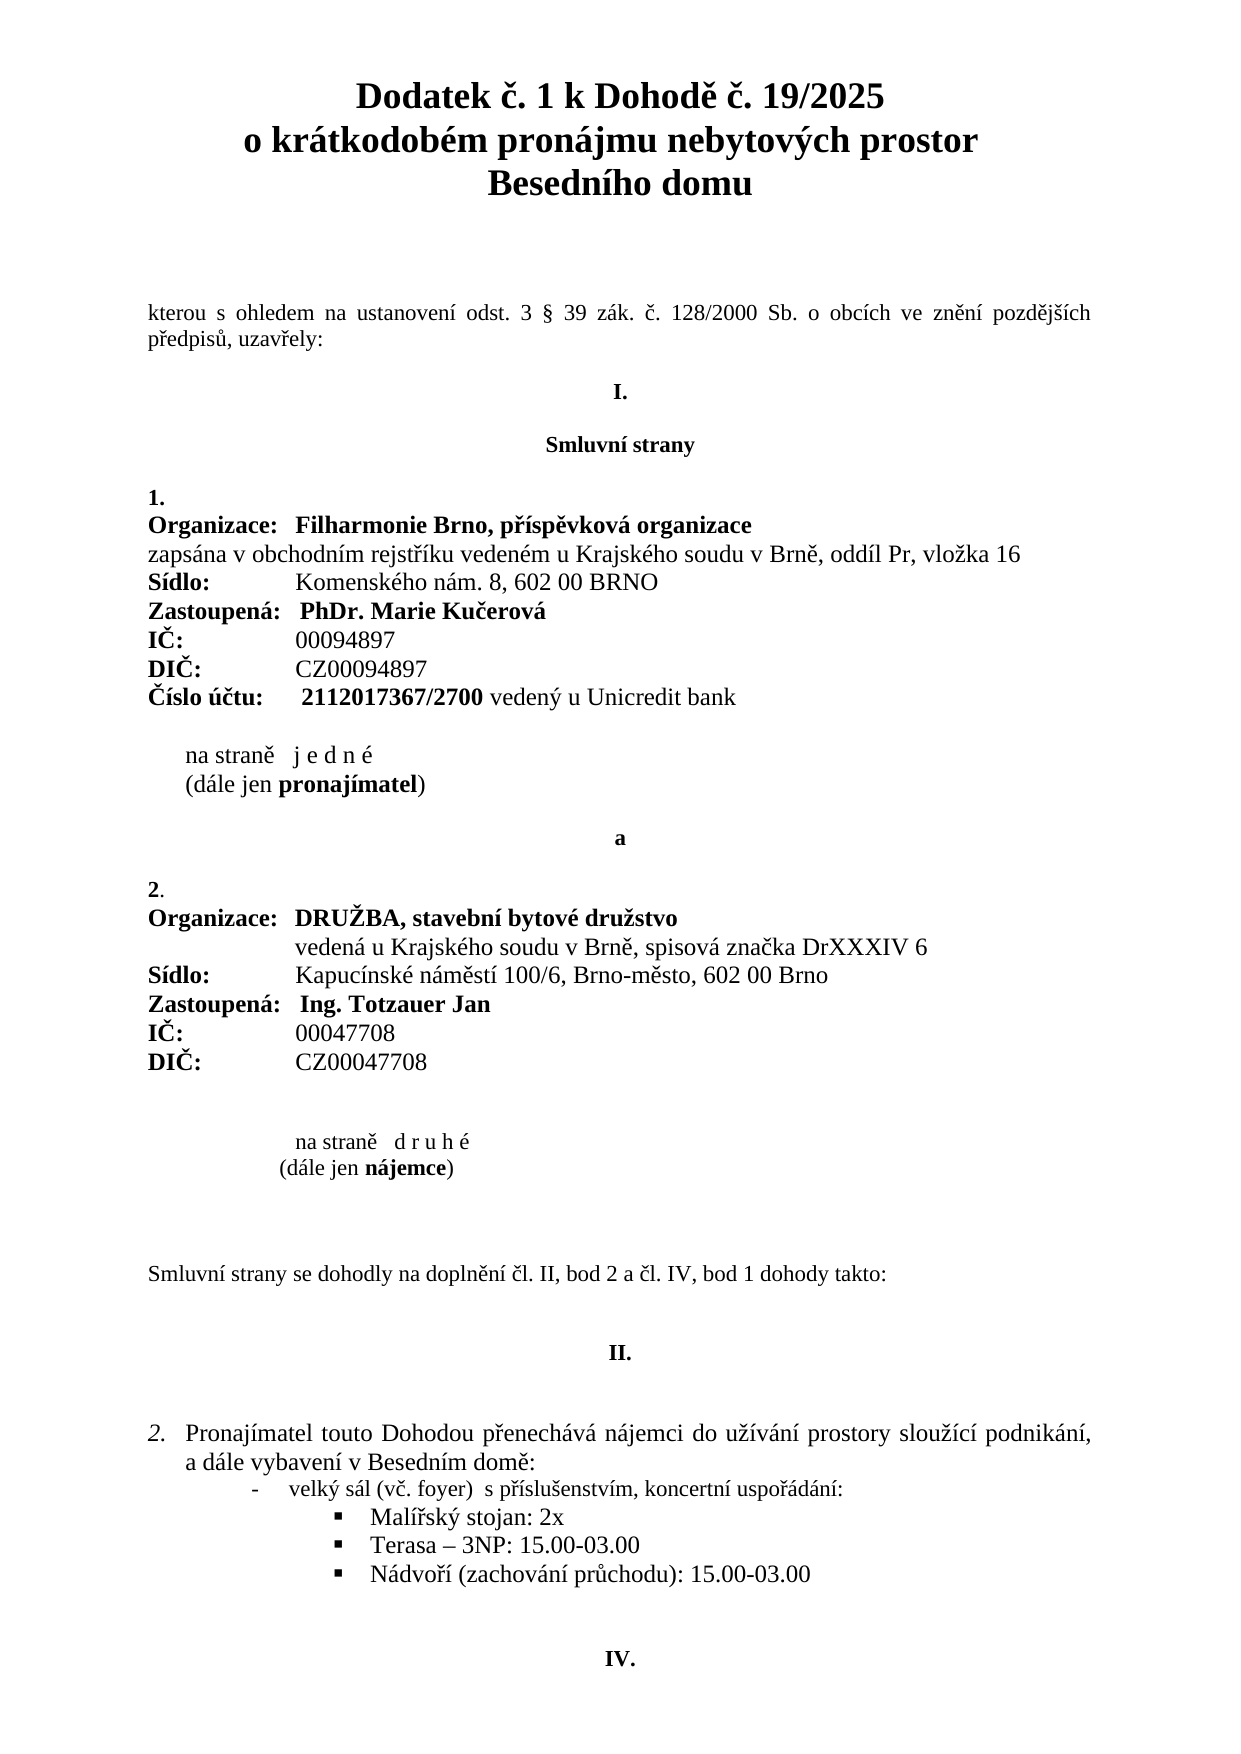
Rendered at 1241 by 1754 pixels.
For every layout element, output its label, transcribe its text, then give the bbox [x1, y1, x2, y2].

text Zastoupená: PhDr. Marie Kučerová [148, 596, 1092, 625]
text (dále jen nájemce) [148, 1154, 1092, 1181]
list Pronajímatel touto Dohodou přenechává nájemci do užívání prostory sloužící podnikání, a dále vybavení v Besedním domě: [148, 1418, 1092, 1475]
list velký sál (vč. foyer) s příslušenstvím, koncertní uspořádání: [251, 1475, 1092, 1502]
text IČ: 00047708 [148, 1018, 1092, 1047]
text Smluvní strany se dohodly na doplnění čl. II, bod 2 a čl. IV, bod 1 dohody takto: [148, 1260, 1092, 1286]
text o krátkodobém pronájmu nebytových prostor [148, 117, 1092, 160]
text na straně d r u h é [148, 1128, 1092, 1154]
text DIČ: CZ00047708 [148, 1047, 1092, 1075]
text Besedního domu [148, 160, 1092, 203]
list Terasa – 3NP: 15.00-03.00 [332, 1531, 1092, 1559]
text a [148, 824, 1092, 850]
text IČ: 00094897 [148, 625, 1092, 654]
list Nádvoří (zachování průchodu): 15.00-03.00 [332, 1559, 1092, 1588]
text IV. [148, 1646, 1092, 1672]
text Dodatek č. 1 k Dohodě č. 19/2025 [148, 74, 1092, 117]
text DIČ: CZ00094897 [148, 654, 1092, 682]
text 2. [148, 876, 1092, 903]
text na straně j e d n é [185, 740, 1092, 769]
text Zastoupená: Ing. Totzauer Jan [148, 989, 1092, 1018]
text I. [148, 378, 1092, 404]
text zapsána v obchodním rejstříku vedeném u Krajského soudu v Brně, oddíl Pr, vložka 16 [148, 539, 1092, 567]
text Organizace: DRUŽBA, stavební bytové družstvo [148, 903, 1092, 932]
text Smluvní strany [148, 431, 1092, 457]
text kterou s ohledem na ustanovení odst. 3 § 39 zák. č. 128/2000 Sb. o obcích ve znění pozdějších předpisů, uzavřely: [148, 299, 1092, 352]
text (dále jen pronajímatel) [185, 769, 1092, 797]
list Malířský stojan: 2x [332, 1502, 1092, 1531]
text vedená u Krajského soudu v Brně, spisová značka DrXXXIV 6 [148, 932, 1092, 960]
text II. [148, 1339, 1092, 1365]
text Sídlo: Kapucínské náměstí 100/6, Brno-město, 602 00 Brno [148, 960, 1092, 989]
text Sídlo: Komenského nám. 8, 602 00 BRNO [148, 567, 1092, 596]
text Číslo účtu: 2112017367/2700 vedený u Unicredit bank [148, 682, 1092, 711]
text Organizace: Filharmonie Brno, příspěvková organizace [148, 510, 1092, 539]
